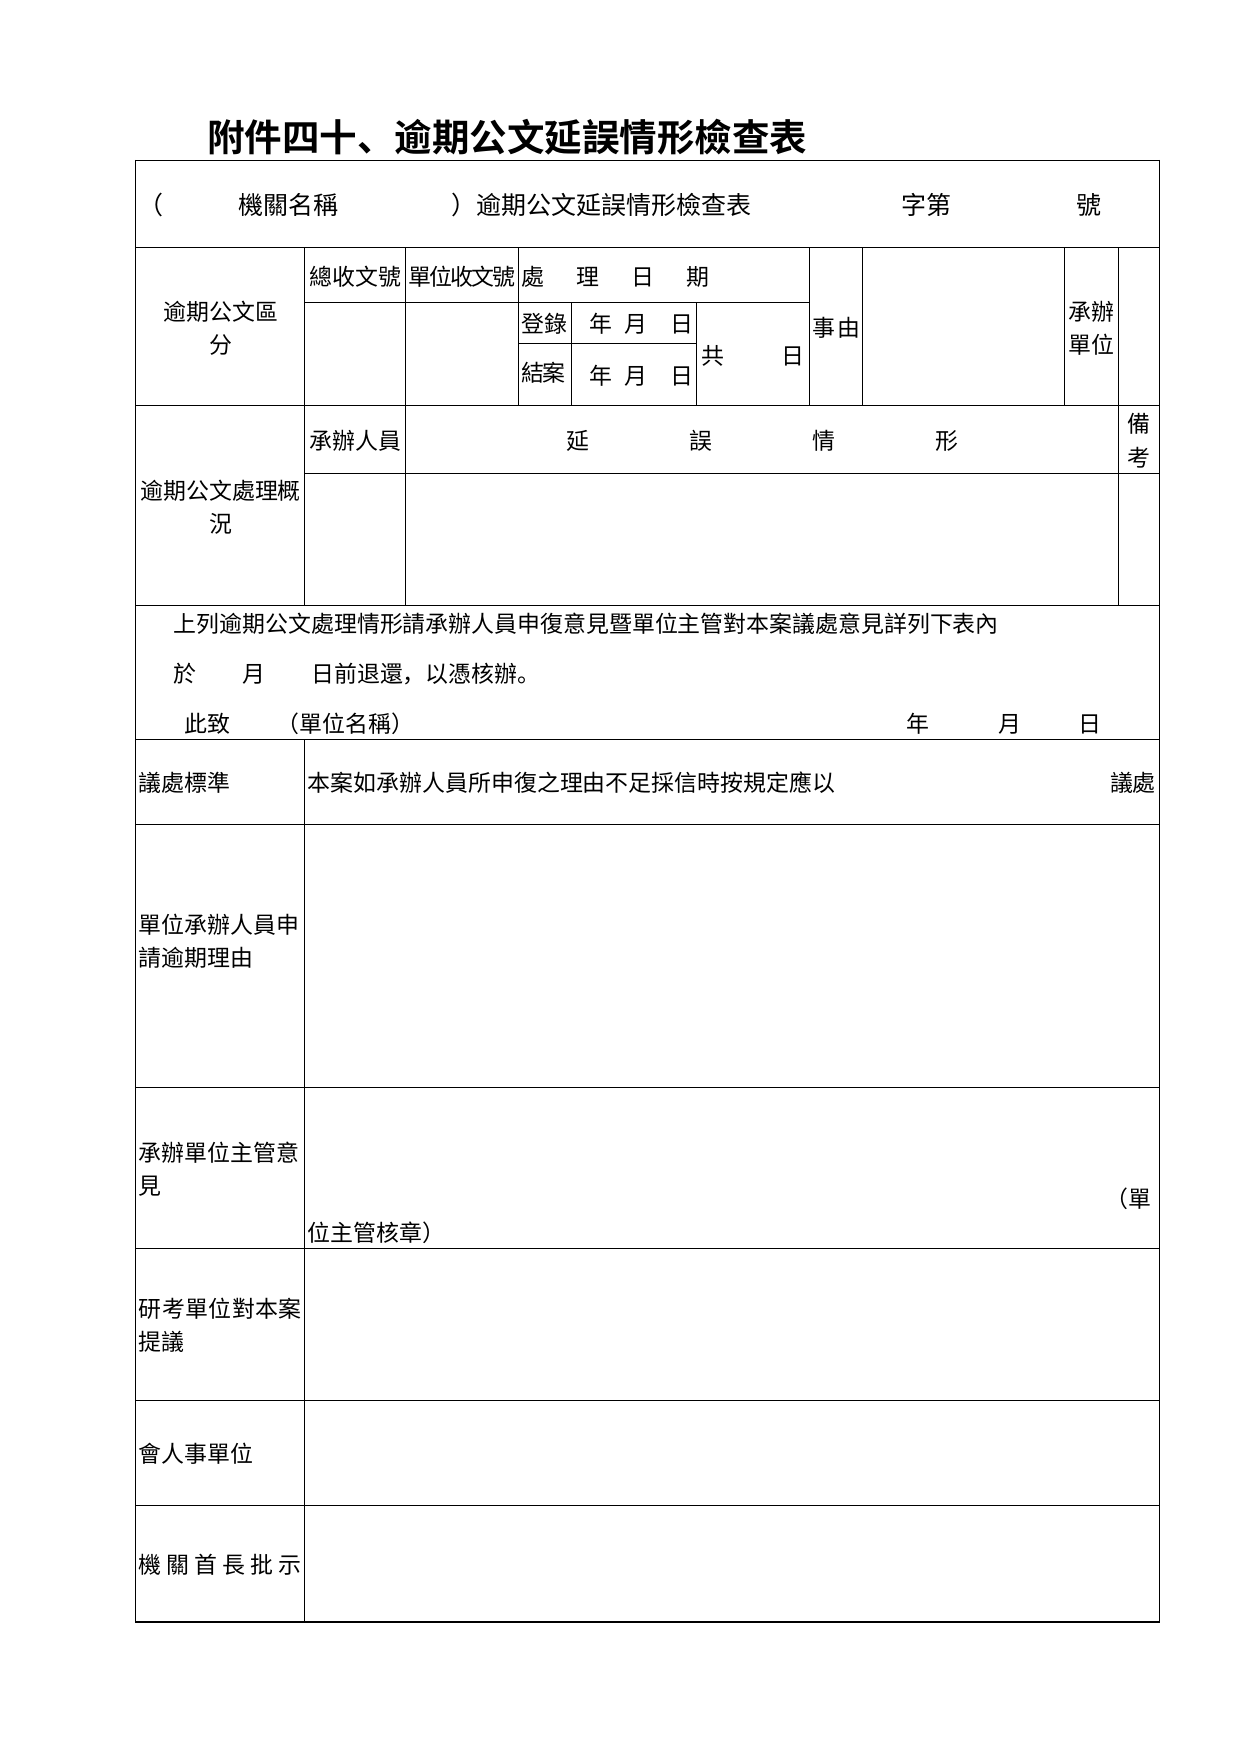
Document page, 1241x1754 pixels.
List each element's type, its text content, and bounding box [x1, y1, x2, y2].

table_cell 處理日期 [519, 248, 809, 302]
table_cell [305, 303, 405, 405]
table_cell 機關首長批示 [136, 1506, 304, 1621]
table_cell 共 日 [697, 303, 809, 405]
table_cell 事由 [810, 248, 862, 405]
table_cell 上列逾期公文處理情形請承辦人員申復意見暨單位主管對本案議處意見詳列下表內 於 月 日前退還，以憑核辦。 此致 （單位名稱） 年 月 日 [136, 606, 1159, 739]
table_cell 議處標準 [136, 740, 304, 823]
table_cell [305, 1506, 1159, 1621]
table_cell [1119, 248, 1159, 405]
table_cell [1119, 474, 1159, 605]
table_header （ 機關名稱 ）逾期公文延誤情形檢查表 字第 號 [136, 161, 1159, 247]
table_cell 結案 [519, 344, 571, 405]
table_cell [305, 825, 1159, 1087]
table_cell 登錄 [519, 303, 571, 342]
table_cell [305, 1249, 1159, 1399]
table_cell 延誤情形 [406, 406, 1118, 473]
table_cell 總收文號 [305, 248, 405, 302]
text 附件四十、逾期公文延誤情形檢查表 [207, 118, 1152, 160]
table_cell 年 月 日 [572, 303, 696, 342]
table_cell 本案如承辦人員所申復之理由不足採信時按規定應以 議處 [305, 740, 1159, 823]
table_cell [305, 474, 405, 605]
table_cell 逾期公文區 分 [136, 248, 304, 405]
table_cell 備 考 [1119, 406, 1159, 473]
table_cell （單位主管核章） [305, 1088, 1159, 1248]
table_cell [406, 303, 518, 405]
table_cell 研考單位對本案提議 [136, 1249, 304, 1399]
table_cell 承辦人員 [305, 406, 405, 473]
table_cell 年 月 日 [572, 344, 696, 405]
table_cell 承辦單位 [1065, 248, 1118, 405]
table_cell 承辦單位主管意見 [136, 1088, 304, 1248]
table_cell 逾期公文處理概況 [136, 406, 304, 605]
table_cell [305, 1401, 1159, 1505]
table_cell 單位承辦人員申請逾期理由 [136, 825, 304, 1087]
table_cell [406, 474, 1118, 605]
table_cell 會人事單位 [136, 1401, 304, 1505]
table_cell [863, 248, 1064, 405]
table_cell 單位收文號 [406, 248, 518, 302]
